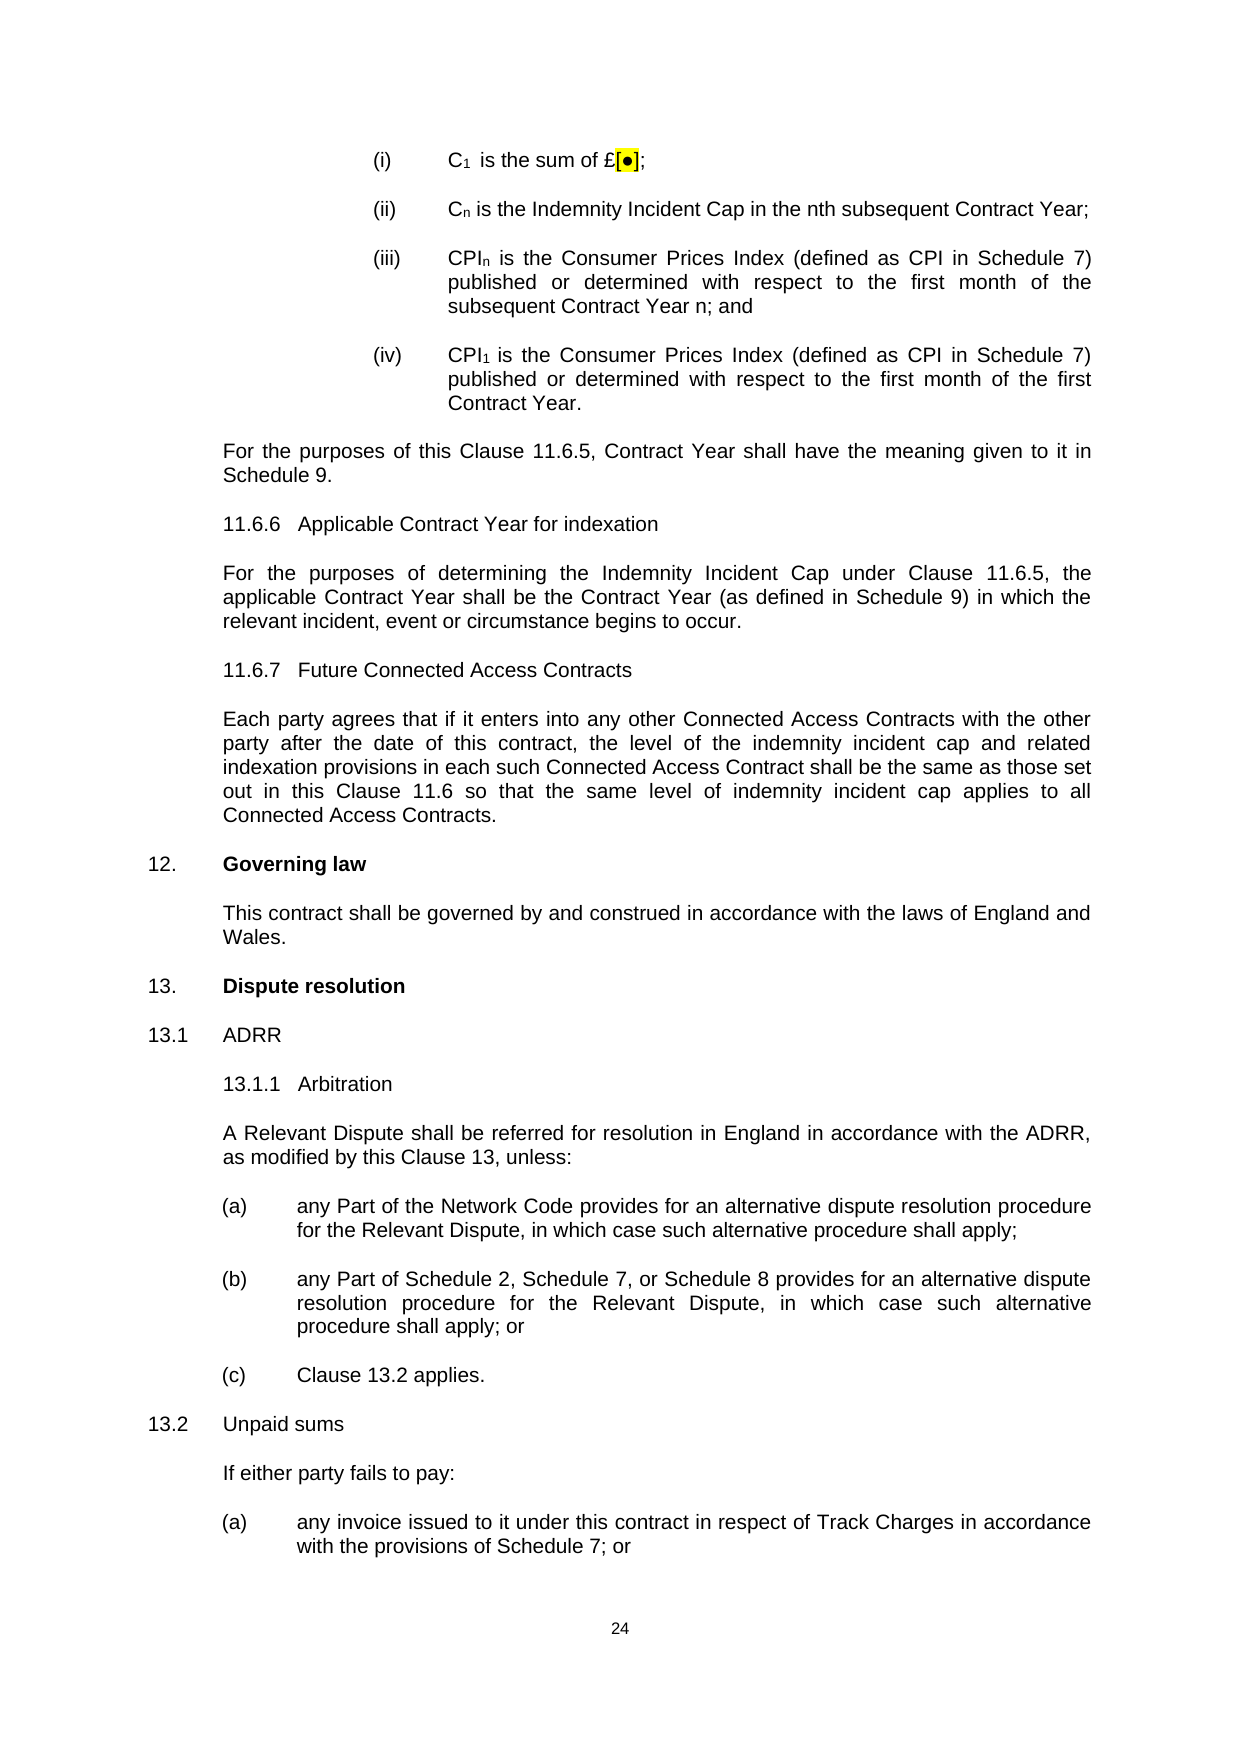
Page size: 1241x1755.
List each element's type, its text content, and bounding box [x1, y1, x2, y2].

subtitle Cn is the Indemnity Incident Cap in the nth subsequent Contract Year; [373, 197, 1093, 221]
subtitle any Part of the Network Code provides for an alternative dispute resolution procedure for the Relevant Dispute, in which case such alternative procedure shall apply; [222, 1193, 1093, 1241]
text Each party agrees that if it enters into any other Connected Access Contracts with the other party after the date of this contract, the level of the indemnity incident cap and related indexation provisions in each such Connected Access Contract shall be the same as those set out in this Clause 11.6 so that the same level of indemnity incident cap applies to all Connected Access Contracts. [223, 707, 1093, 827]
text If either party fails to pay: [223, 1461, 1093, 1485]
subtitle CPIn is the Consumer Prices Index (defined as CPI in Schedule 7) published or determined with respect to the first month of the subsequent Contract Year n; and [373, 246, 1093, 317]
subtitle Clause 13.2 applies. [222, 1363, 1093, 1387]
subtitle Future Connected Access Contracts [223, 658, 1093, 682]
subtitle CPI1 is the Consumer Prices Index (defined as CPI in Schedule 7) published or determined with respect to the first month of the first Contract Year. [373, 342, 1093, 414]
subtitle Governing law [148, 852, 1093, 876]
subtitle any Part of Schedule 2, Schedule 7, or Schedule 8 provides for an alternative dispute resolution procedure for the Relevant Dispute, in which case such alternative procedure shall apply; or [222, 1266, 1093, 1338]
subtitle ADRR [148, 1023, 1093, 1047]
subtitle Applicable Contract Year for indexation [223, 512, 1093, 536]
subtitle any invoice issued to it under this contract in respect of Track Charges in accordance with the provisions of Schedule 7; or [222, 1510, 1093, 1558]
subtitle Arbitration [223, 1072, 1093, 1096]
subtitle C1 is the sum of £[●]; [373, 148, 1093, 172]
subtitle Dispute resolution [148, 974, 1093, 998]
subtitle Unpaid sums [148, 1412, 1093, 1436]
text For the purposes of this Clause 11.6.5, Contract Year shall have the meaning given to it in Schedule 9. [223, 439, 1093, 487]
text A Relevant Dispute shall be referred for resolution in England in accordance with the ADRR, as modified by this Clause 13, unless: [223, 1121, 1093, 1168]
text This contract shall be governed by and construed in accordance with the laws of England and Wales. [223, 901, 1093, 949]
text For the purposes of determining the Indemnity Incident Cap under Clause 11.6.5, the applicable Contract Year shall be the Contract Year (as defined in Schedule 9) in which the relevant incident, event or circumstance begins to occur. [223, 561, 1093, 633]
